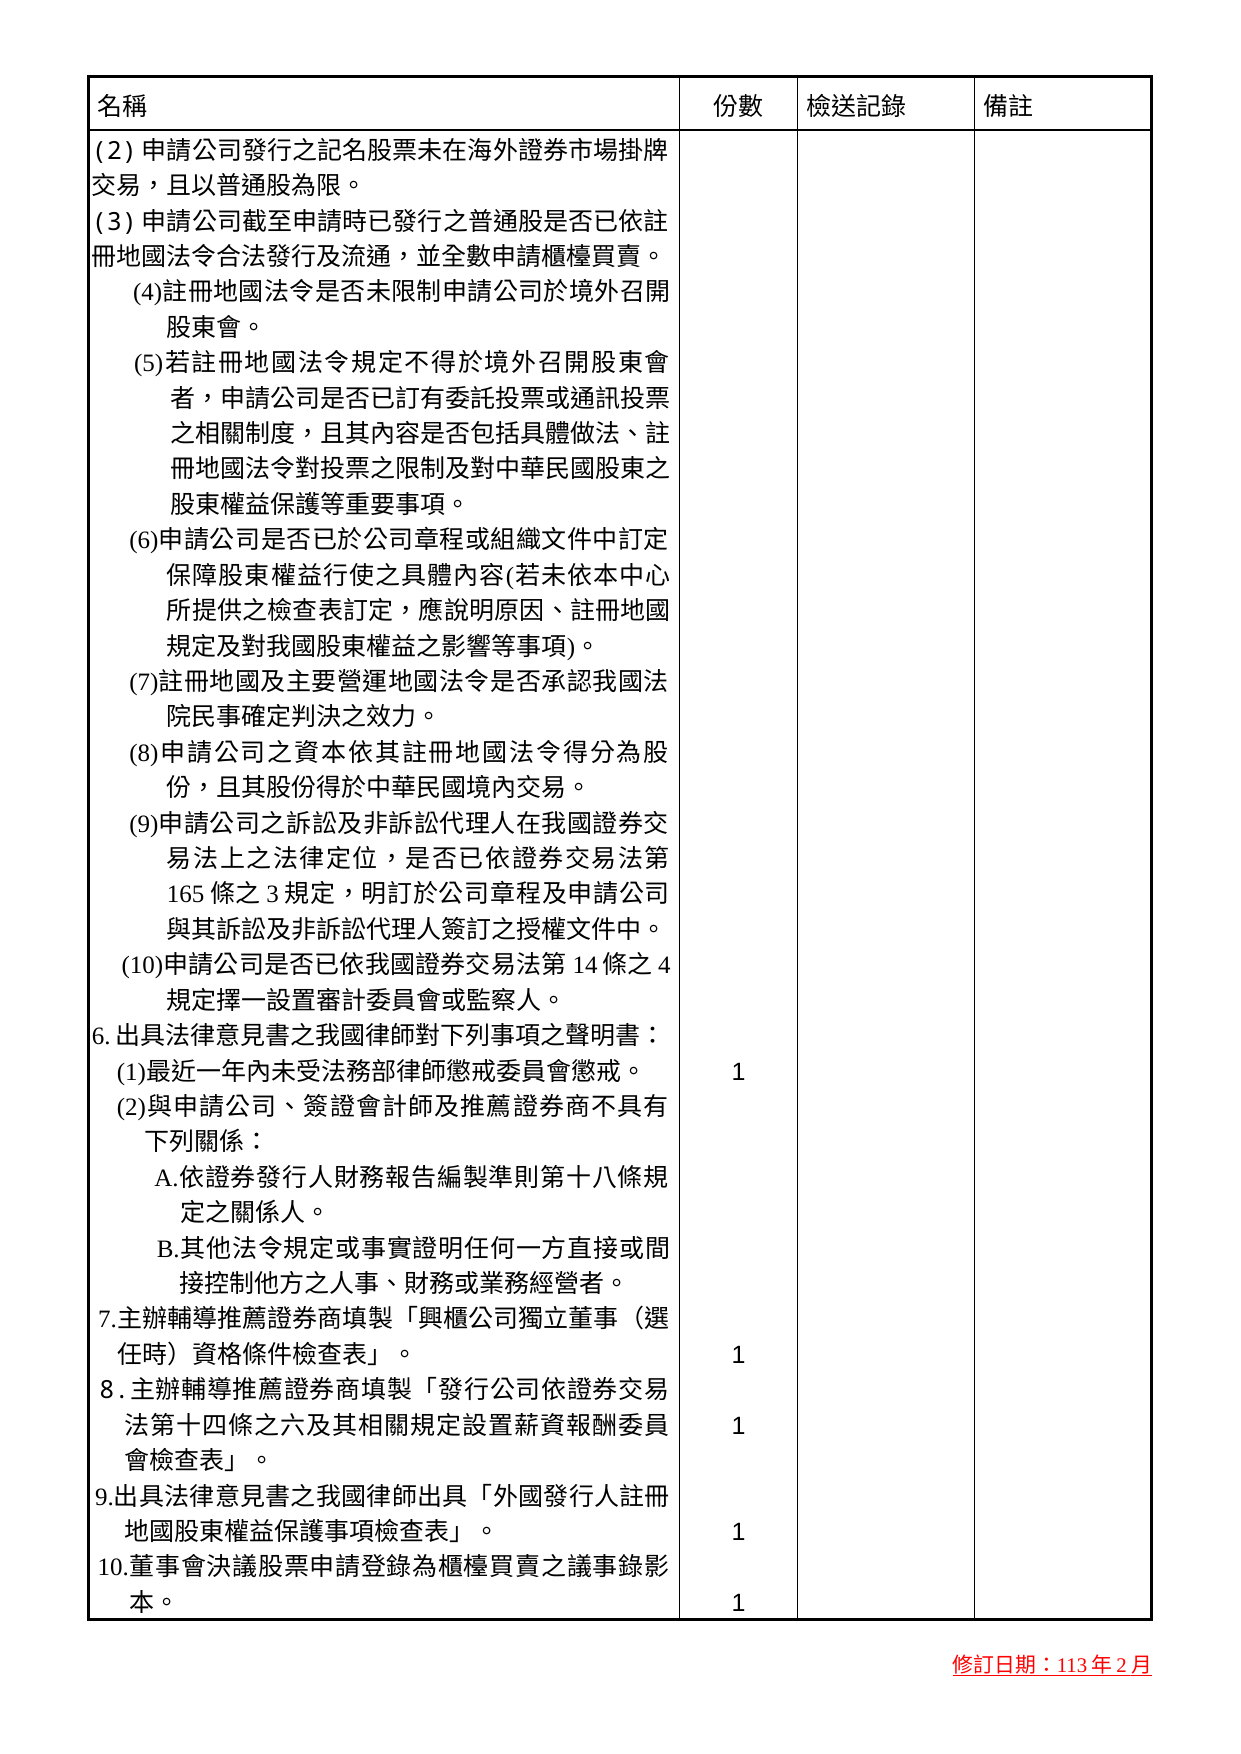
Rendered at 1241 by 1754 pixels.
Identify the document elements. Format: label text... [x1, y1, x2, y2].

table_cell [975, 131, 1150, 1618]
table_cell 1 1 1 1 1 [680, 131, 797, 1618]
table_cell 1.興櫃股票櫃檯買賣申請書。 2.申請公司經我國外交部駐外單位認證之依註冊地國法律組織登記且有效存在之股份有限責任公司之證明文件影本。 3.申請公司針對下列事項出具之聲明書： 未違反「臺灣地區與大陸地區人民關係條例」相關規範： A.申請公司並非依大陸地區法令組織登記者。 B.申請公司及其具有中華民國國籍之董事、監察人、經理人及持有公司股份超過股份總額百分之十之股東，暨申請公司所控制之營運主體係依中華民國公司法令組織設立，從事大陸地區投資者，係符合「臺灣地區與大陸地區人民關係條例」及「在大陸地區從事投資或技術合作許可辦法」等規定。 C.申請公司股東屬大陸地區人民來臺投資許可辦法定義之投資人者，其直接或間接持有該公司股份未逾30%，且未具有控制能力。 D.其他。 發行之記名股票未在海外證券市場掛牌交易，且以普通股為限。 (3)在不違反註冊地國法令情況下，登錄興櫃後應於中華民國境內召開股東會。 (4)若註冊地國法令規定不得於境外召開股東會者，公司已訂有得採委託投票或通訊投票之相關制度，其內容應包括具體做法、註冊地國法令對投票之限制及對中華民國股東之股東權益保護等重要事項。 (5)本股票櫃檯買賣申請書及其附件所載事項無虛偽、隱匿之情事。 (6)公司與出具法律意見書之律師彼此間無下列情事： A.依證券發行人財務報告編製準則第十八條規定之關係人。 B.其他法令規定或事實證明任何一方直接或間接控制他方之人事、財務或業務經營者。 (7)已依我國證券交易法第14條之4規定擇一設置審計委員會或監察人。 4.申請公司針對下列事項出具之承諾書： (1)有關本中心證券商營業處所買賣興櫃股票審查準則第七條第一項第七款。 (2)於興櫃掛牌後，若依本中心「外國發行人註冊地國股東權益保護事項檢查表」所訂之股東權益保護重要事項有修正時，應於不牴觸註冊地國法令之情形下，於最近一次股東會提案修訂公司章程。 (3)於興櫃掛牌後，於修正其公司章程所訂「股東權益保護之重要事項」時，需於提董事會決議十日前先向本中心申報其公司章程修正草案及律師評估意見。 (4)於登錄興櫃後次一年度申報股東會年報時，於本中心指定之網際網路資訊申報系統申報前一年度會計師內部控制制度專案審查報告。(申請登錄興櫃併送簡易公開發行者適用) 5.我國律師針對下列事項出具之意見書： 申請公司未違反「臺灣地區與大陸地區人民關係條例」相關規範： A.申請公司並非依大陸地區法令組織登記者。 B.申請公司及其具有中華民國國籍之董事、監察人、經理人及持有公司股份超過股份總額百分之十之股東，暨申請公司所控制之營運主體係依中華民國公司法令組織設立，從事大陸地區投資者，係符合「臺灣地區與大陸地區人民關係條例」及「在大陸地區從事投資或技術合作許可辦法」等規定。 C.申請公司股東屬大陸地區人民來臺投資許可辦法定義之投資人者，其直接或間接持有該公司股份未逾30%，且未具有控制能力。 D.其他。 申請公司發行之記名股票未在海外證券市場掛牌交易，且以普通股為限。 申請公司截至申請時已發行之普通股是否已依註冊地國法令合法發行及流通，並全數申請櫃檯買賣。 (4)註冊地國法令是否未限制申請公司於境外召開股東會。 (5)若註冊地國法令規定不得於境外召開股東會者，申請公司是否已訂有委託投票或通訊投票之相關制度，且其內容是否包括具體做法、註冊地國法令對投票之限制及對中華民國股東之股東權益保護等重要事項。 (6)申請公司是否已於公司章程或組織文件中訂定保障股東權益行使之具體內容(若未依本中心所提供之檢查表訂定，應說明原因、註冊地國規定及對我國股東權益之影響等事項)。 (7)註冊地國及主要營運地國法令是否承認我國法院民事確定判決之效力。 (8)申請公司之資本依其註冊地國法令得分為股份，且其股份得於中華民國境內交易。 (9)申請公司之訴訟及非訴訟代理人在我國證券交易法上之法律定位，是否已依證券交易法第165條之3規定，明訂於公司章程及申請公司與其訴訟及非訴訟代理人簽訂之授權文件中。 (10)申請公司是否已依我國證券交易法第14條之4規定擇一設置審計委員會或監察人。 6. 出具法律意見書之我國律師對下列事項之聲明書： (1)最近一年內未受法務部律師懲戒委員會懲戒。 (2)與申請公司、簽證會計師及推薦證券商不具有下列關係： A.依證券發行人財務報告編製準則第十八條規定之關係人。 B.其他法令規定或事實證明任何一方直接或間接控制他方之人事、財務或業務經營者。 7.主辦輔導推薦證券商填製「興櫃公司獨立董事（選任時）資格條件檢查表」。 8.主辦輔導推薦證券商填製「發行公司依證券交易法第十四條之六及其相關規定設置薪資報酬委員會檢查表」。 9.出具法律意見書之我國律師出具「外國發行人註冊地國股東權益保護事項檢查表」。 10.董事會決議股票申請登錄為櫃檯買賣之議事錄影本。 11.興櫃股票櫃檯買賣契約。 12.採無實體發行之登錄證明。(但其註冊地國法令另有規定者，則不適用。無實體登錄證明得於本中心核發同意函前補齊)。 13.申請公司與推薦證券商簽訂輔導股票上櫃或上市契約影本。 14.申請公司最近一年度經會計師查核簽證之合併財務報告(申請時已逾申請年度第二季度終了四十五天者，應加附申請年度第二季經會計師核閱之財務報告)且上傳至本中心指定之網際網路資訊申報系統。 15.訴訟及非訴訟代理人之基本資料及該代理人係「在我國境內有住所或居所之自然人」之證明文件影本。 16.申請公司與訴訟及非訴訟代理人之授權文件影本。(授權內容至少應有「申請公司以該代理人為證券交易法在我國境內之負責人」) 17.股務代理機構出具申請公司登錄興櫃股數之聲明書。 18.股務代理契約影本；專業股務代理機構經臺灣集中保管結算所股份有限公司出具符合規定之證明文件。 19.兩家以上輔導推薦證券商之推薦書(須註明主辦及協辦輔導推薦證券商)。 20.輔導推薦證券商針對下列事項出具之聲明書： (1)符合本中心證券商營業處所買賣興櫃股票審 查準則第九條及第十條之規定。 (2)所提供之資料無虛偽隱匿或遺漏外國發行人重要財務業務資訊之情事。 21. 最近一個月主辦輔導推薦證券商對申請公司之「財務業務重大事件檢查表(簡式)」。 22.公開說明書。 23.本次檢送之各期財務報告電子書及公開說明書電子檔上傳至本中心指定之網際網路資訊申報系統之證明文件。 24.負責人、董事、監察人及持股超過百分之十之股東業已參加至少三小時之證券法規或公司治理研習課程證明文件影本。 25.董事、監察人、持股超過百分之十之股東及提出股份供輔導推薦證券商認購之股東如與他人訂有股份附買回條件之協議者，在申請日仍屬有效之協議等相關資料。 26.主辦輔導推薦證券商填製之公開說明書檢查表。 27.依本中心所訂格式之內部人資料。 28.申請公司及其獨立董事以外之全體董事出具承諾書，承諾公司未來倘有終止股票櫃檯買賣之情事(除興櫃轉至上櫃或上市外)，應至少由公司及其獨立董事以外之全體董事負連帶責任收購公司股票。公司出具之承諾書需經董事會決議通過。 29.外國發行人申請符合登錄興櫃條件證明文件之檢查表。 30.股票面額非屬新臺幣10元者，主辦輔導推薦證券商於股票開始櫃檯買賣前預計辦理之宣導計畫。 31.申請公司為其董事及監察人投保責任保險之相關證明文件一份。 32. 股東會電子投票事務委任合約書影本。 33.載明全體董事及監察人選舉採候選人提名制度之公司章程或預訂修正公司章程規劃時程(包含董事會及股東會預計召開日期)。(註:114年起申請登錄興櫃者，則需提供已載明上開提名制度之公司章程) 34.其他必要之證明文件或資料。 [90, 131, 679, 1618]
table_header 份數 [680, 78, 797, 129]
table_header 備註 [975, 78, 1150, 129]
table_header 檢送記錄 [798, 78, 974, 129]
table_cell [798, 131, 974, 1618]
table_header 名稱 [90, 78, 679, 129]
